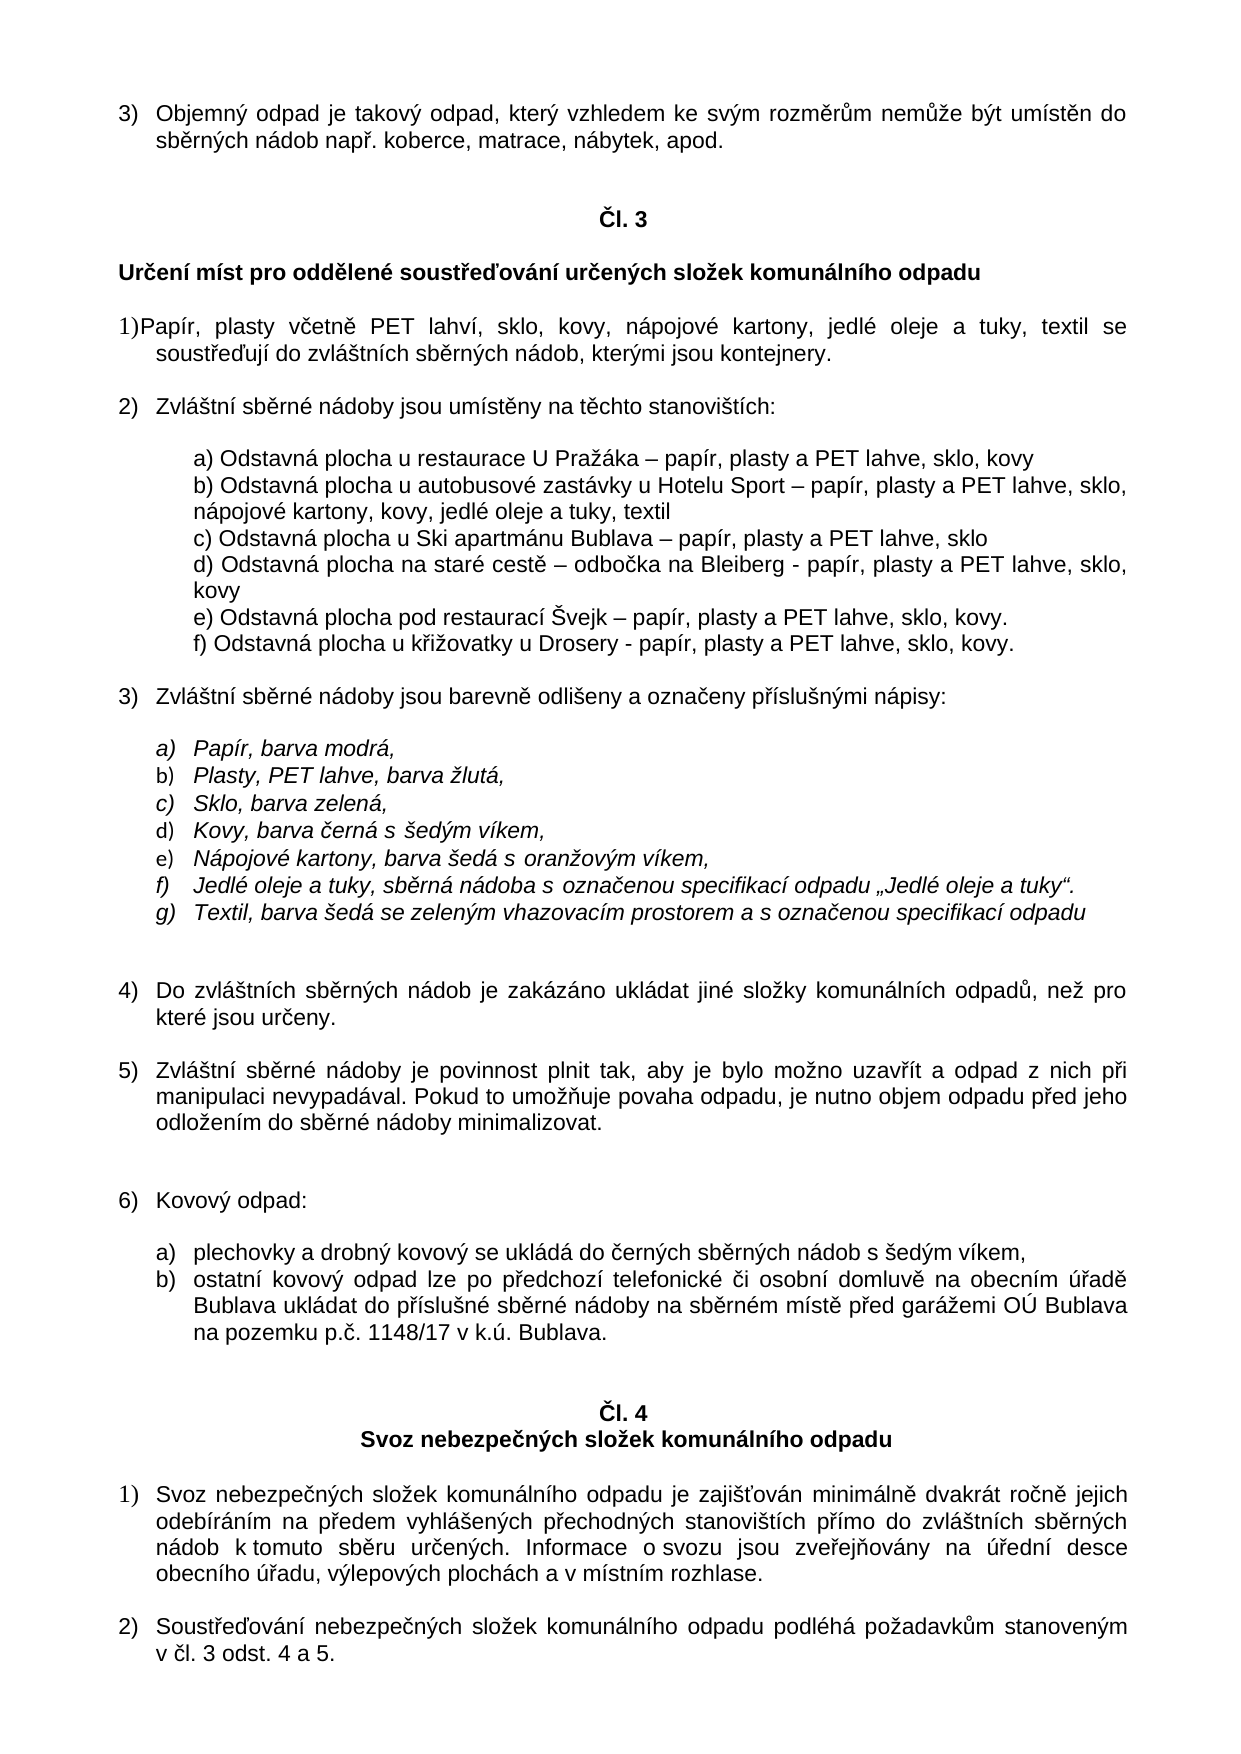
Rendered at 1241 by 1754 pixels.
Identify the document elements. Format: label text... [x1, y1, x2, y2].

text c) Odstavná plocha u Ski apartmánu Bublava – papír, plasty a PET lahve, sklo [193, 524, 1128, 551]
text Určení míst pro oddělené soustřeďování určených složek komunálního odpadu [118, 258, 1128, 285]
list Zvláštní sběrné nádoby jsou barevně odlišeny a označeny příslušnými nápisy: [118, 683, 1128, 709]
list Kovy, barva černá s šedým víkem, [156, 816, 1128, 844]
list Zvláštní sběrné nádoby je povinnost plnit tak, aby je bylo možno uzavřít a odpad z nich při manipulaci nevypadával. Pokud to umožňuje povaha odpadu, je nutno objem odpadu před jeho odložením do sběrné nádoby minimalizovat. [118, 1057, 1128, 1136]
list Svoz nebezpečných složek komunálního odpadu je zajišťován minimálně dvakrát ročně jejich odebíráním na předem vyhlášených přechodných stanovištích přímo do zvláštních sběrných nádob k tomuto sběru určených. Informace o svozu jsou zveřejňovány na úřední desce obecního úřadu, výlepových plochách a v místním rozhlase. [118, 1479, 1128, 1587]
list plechovky a drobný kovový se ukládá do černých sběrných nádob s šedým víkem, [156, 1239, 1128, 1266]
text Svoz nebezpečných složek komunálního odpadu [118, 1426, 1128, 1453]
text Čl. 3 [118, 206, 1128, 232]
list Textil, barva šedá se zeleným vhazovacím prostorem a s označenou specifikací odpadu [156, 898, 1128, 925]
list Plasty, PET lahve, barva žlutá, [156, 762, 1128, 790]
list Soustřeďování nebezpečných složek komunálního odpadu podléhá požadavkům stanoveným v čl. 3 odst. 4 a 5. [118, 1613, 1128, 1666]
list Zvláštní sběrné nádoby jsou umístěny na těchto stanovištích: [118, 393, 1128, 419]
list Jedlé oleje a tuky, sběrná nádoba s označenou specifikací odpadu „Jedlé oleje a tuky“. [156, 872, 1128, 898]
list Sklo, barva zelená, [156, 790, 1128, 816]
text f) Odstavná plocha u křižovatky u Drosery - papír, plasty a PET lahve, sklo, kovy. [193, 630, 1128, 656]
list Kovový odpad: [118, 1187, 1128, 1213]
text a) Odstavná plocha u restaurace U Pražáka – papír, plasty a PET lahve, sklo, kovy [193, 445, 1128, 472]
text b) Odstavná plocha u autobusové zastávky u Hotelu Sport – papír, plasty a PET lahve, sklo, nápojové kartony, kovy, jedlé oleje a tuky, textil [193, 472, 1128, 524]
list Objemný odpad je takový odpad, který vzhledem ke svým rozměrům nemůže být umístěn do sběrných nádob např. koberce, matrace, nábytek, apod. [118, 100, 1128, 153]
text Čl. 4 [118, 1400, 1128, 1426]
list Papír, barva modrá, [156, 735, 1128, 762]
list Do zvláštních sběrných nádob je zakázáno ukládat jiné složky komunálních odpadů, než pro které jsou určeny. [118, 977, 1128, 1030]
list Papír, plasty včetně PET lahví, sklo, kovy, nápojové kartony, jedlé oleje a tuky, textil se soustřeďují do zvláštních sběrných nádob, kterými jsou kontejnery. [118, 311, 1128, 366]
text d) Odstavná plocha na staré cestě – odbočka na Bleiberg - papír, plasty a PET lahve, sklo, kovy [193, 551, 1128, 603]
list ostatní kovový odpad lze po předchozí telefonické či osobní domluvě na obecním úřadě Bublava ukládat do příslušné sběrné nádoby na sběrném místě před garážemi OÚ Bublava na pozemku p.č. 1148/17 v k.ú. Bublava. [156, 1266, 1128, 1345]
list Nápojové kartony, barva šedá s oranžovým víkem, [156, 844, 1128, 872]
text e) Odstavná plocha pod restaurací Švejk – papír, plasty a PET lahve, sklo, kovy. [193, 603, 1128, 630]
